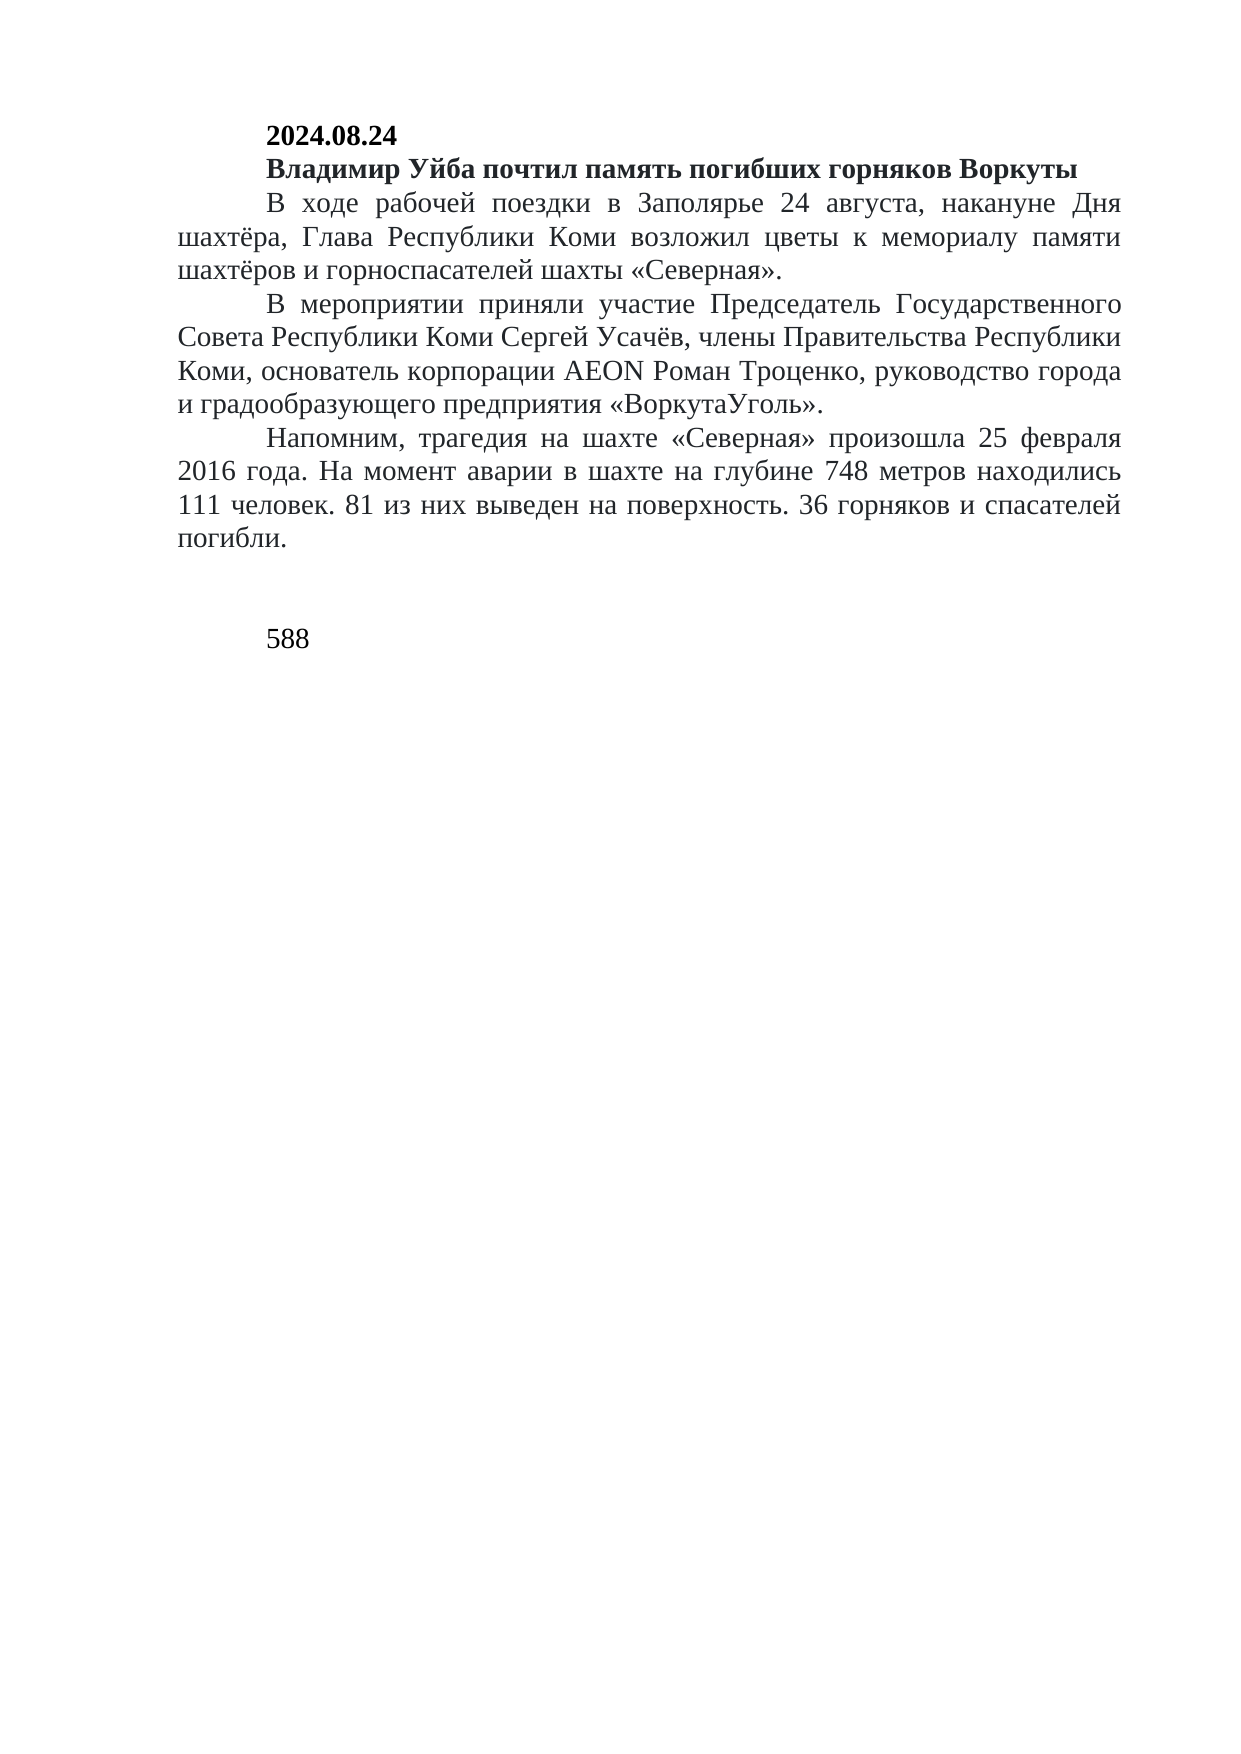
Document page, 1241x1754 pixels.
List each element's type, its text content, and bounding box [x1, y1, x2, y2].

text 588 [177, 621, 1122, 655]
text 2024.08.24 [177, 118, 1122, 152]
text В мероприятии приняли участие Председатель Государственного Совета Республики Коми Сергей Усачёв, члены Правительства Республики Коми, основатель корпорации AEON Роман Троценко, руководство города и градообразующего предприятия «ВоркутаУголь». [177, 286, 1122, 420]
subtitle Владимир Уйба почтил память погибших горняков Воркуты [177, 152, 1122, 185]
subtitle В ходе рабочей поездки в Заполярье 24 августа, накануне Дня шахтёра, Глава Республики Коми возложил цветы к мемориалу памяти шахтёров и горноспасателей шахты «Северная». [177, 185, 1122, 286]
text Напомним, трагедия на шахте «Северная» произошла 25 февраля 2016 года. На момент аварии в шахте на глубине 748 метров находились 111 человек. 81 из них выведен на поверхность. 36 горняков и спасателей погибли. [177, 420, 1122, 554]
